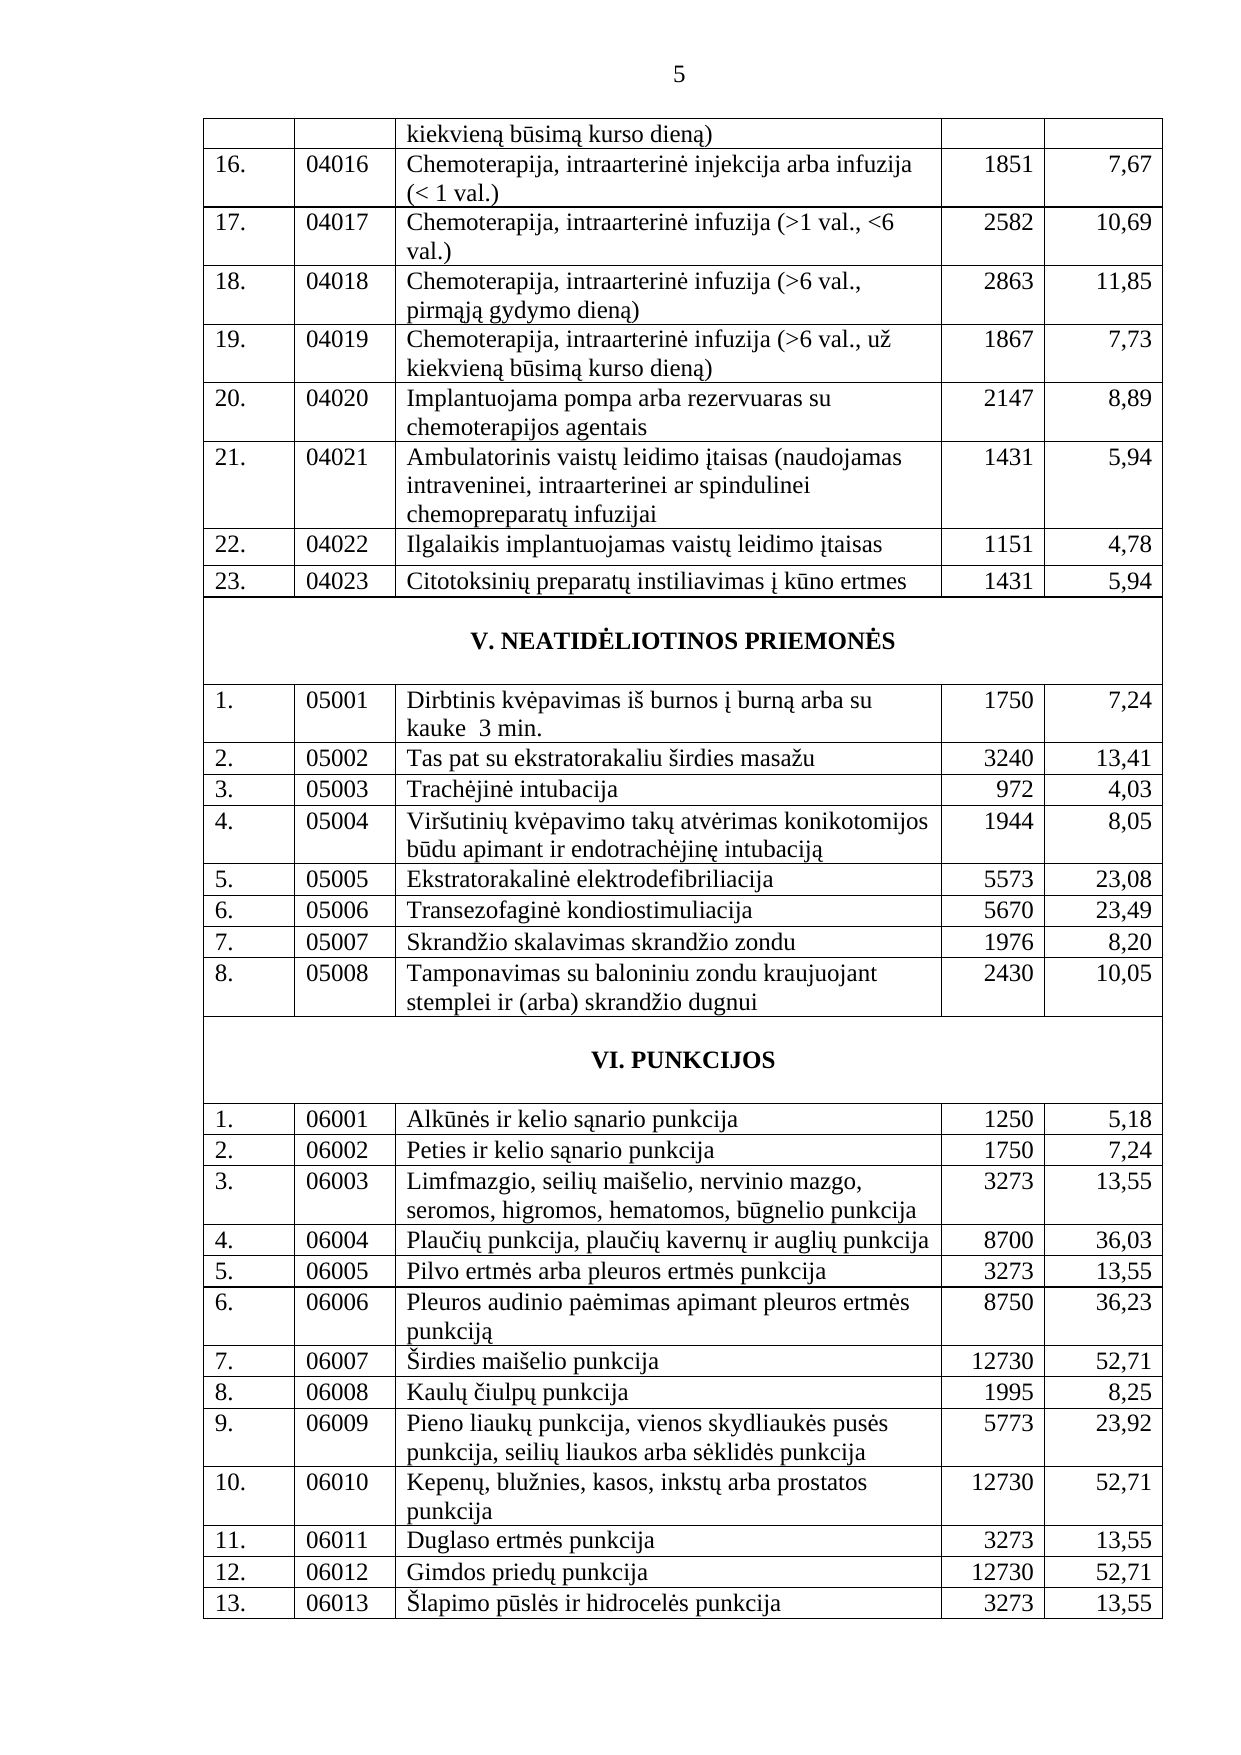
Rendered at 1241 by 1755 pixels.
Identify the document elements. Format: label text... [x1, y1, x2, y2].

table_cell 1851 [942, 149, 1044, 206]
table_cell 23,49 [1045, 896, 1162, 926]
table_cell 10. [204, 1467, 294, 1524]
table_cell 8. [204, 958, 294, 1016]
table_cell Trachėjinė intubacija [396, 775, 941, 805]
table_cell 06005 [295, 1256, 395, 1286]
table_cell Duglaso ertmės punkcija [396, 1526, 941, 1556]
table_cell 06011 [295, 1526, 395, 1556]
table_cell [1163, 1103, 1240, 1134]
table_cell 8,20 [1045, 927, 1162, 957]
table_cell 6. [204, 896, 294, 926]
table_cell V. NEATIDĖLIOTINOS PRIEMONĖS [204, 598, 1162, 684]
table_cell 1976 [942, 927, 1044, 957]
table_cell 4,03 [1045, 775, 1162, 805]
table_cell 05007 [295, 927, 395, 957]
table_cell [1163, 1525, 1240, 1556]
table_cell 5. [204, 1256, 294, 1286]
table_cell 7. [204, 1346, 294, 1376]
table_cell 1944 [942, 806, 1044, 863]
table_cell Gimdos priedų punkcija [396, 1557, 941, 1587]
table_cell [1163, 1587, 1240, 1618]
table_cell 06007 [295, 1346, 395, 1376]
table_cell Alkūnės ir kelio sąnario punkcija [396, 1104, 941, 1134]
table_cell [1163, 957, 1240, 1016]
table_cell 13,55 [1045, 1588, 1162, 1618]
table_cell 2582 [942, 208, 1044, 265]
table_cell 3273 [942, 1588, 1044, 1618]
table_cell 7,24 [1045, 1135, 1162, 1165]
table_cell 7,67 [1045, 149, 1162, 206]
table_cell Kaulų čiulpų punkcija [396, 1377, 941, 1407]
table_cell 06006 [295, 1288, 395, 1345]
table_cell 18. [204, 266, 294, 323]
table_cell [1163, 1408, 1240, 1466]
table_cell 23,92 [1045, 1409, 1162, 1466]
table_cell 04020 [295, 383, 395, 441]
table_cell 04023 [295, 566, 395, 596]
table_cell 06008 [295, 1377, 395, 1407]
table_cell Viršutinių kvėpavimo takų atvėrimas konikotomijos būdu apimant ir endotrachėjinę intubaciją [396, 806, 941, 863]
table_cell 2863 [942, 266, 1044, 323]
table_cell Chemoterapija, intraarterinė infuzija (>6 val., pirmąją gydymo dieną) [396, 266, 941, 323]
table_cell 2. [204, 1135, 294, 1165]
table_cell 52,71 [1045, 1467, 1162, 1524]
table_cell 2430 [942, 958, 1044, 1016]
table_cell 05001 [295, 685, 395, 742]
table_cell 7,24 [1045, 685, 1162, 742]
table_cell 11. [204, 1526, 294, 1556]
table_cell 05006 [295, 896, 395, 926]
table_cell 05008 [295, 958, 395, 1016]
table_cell 1750 [942, 1135, 1044, 1165]
table_cell [1163, 1016, 1240, 1103]
table_cell Širdies maišelio punkcija [396, 1346, 941, 1376]
table_cell Tamponavimas su baloniniu zondu kraujuojant stemplei ir (arba) skrandžio dugnui [396, 958, 941, 1016]
table_cell 1151 [942, 529, 1044, 565]
table_cell kiekvieną būsimą kurso dieną) [396, 119, 941, 148]
table_cell Chemoterapija, intraarterinė infuzija (>6 val., už kiekvieną būsimą kurso dieną) [396, 325, 941, 382]
table_cell [1163, 206, 1240, 265]
table_cell Dirbtinis kvėpavimas iš burnos į burną arba su kauke 3 min. [396, 685, 941, 742]
table_cell [1163, 1255, 1240, 1286]
table_cell 16. [204, 149, 294, 206]
table_cell 5,18 [1045, 1104, 1162, 1134]
table_cell Šlapimo pūslės ir hidrocelės punkcija [396, 1588, 941, 1618]
table_cell 06003 [295, 1166, 395, 1224]
table_cell Limfmazgio, seilių maišelio, nervinio mazgo, seromos, higromos, hematomos, būgnelio punkcija [396, 1166, 941, 1224]
table_cell 23,08 [1045, 864, 1162, 894]
table_cell 8,05 [1045, 806, 1162, 863]
table_cell 06010 [295, 1467, 395, 1524]
table_cell Chemoterapija, intraarterinė injekcija arba infuzija (< 1 val.) [396, 149, 941, 206]
table_cell [1163, 1134, 1240, 1165]
table_cell 5,94 [1045, 442, 1162, 528]
table_cell 06004 [295, 1225, 395, 1255]
table_cell 1995 [942, 1377, 1044, 1407]
table_cell 4. [204, 806, 294, 863]
table_cell [204, 119, 294, 148]
table_cell 05004 [295, 806, 395, 863]
table_cell 13,55 [1045, 1166, 1162, 1224]
table_cell 3273 [942, 1166, 1044, 1224]
table_cell 21. [204, 442, 294, 528]
table_cell 6. [204, 1288, 294, 1345]
table_cell 1750 [942, 685, 1044, 742]
table_cell 3273 [942, 1256, 1044, 1286]
table_cell Skrandžio skalavimas skrandžio zondu [396, 927, 941, 957]
table_cell 06001 [295, 1104, 395, 1134]
table_cell 4,78 [1045, 529, 1162, 565]
table_cell [1163, 684, 1240, 742]
table_cell [1163, 1376, 1240, 1407]
table_cell 8,25 [1045, 1377, 1162, 1407]
table_cell 12730 [942, 1557, 1044, 1587]
table_cell 1. [204, 1104, 294, 1134]
table_cell 13. [204, 1588, 294, 1618]
table_cell 04016 [295, 149, 395, 206]
table_cell 2. [204, 743, 294, 773]
table_cell 52,71 [1045, 1557, 1162, 1587]
table_cell 5573 [942, 864, 1044, 894]
table_cell Peties ir kelio sąnario punkcija [396, 1135, 941, 1165]
table_cell [1045, 119, 1162, 148]
table_cell Pieno liaukų punkcija, vienos skydliaukės pusės punkcija, seilių liaukos arba sėklidės punkcija [396, 1409, 941, 1466]
table_cell 1. [204, 685, 294, 742]
table_cell [1163, 441, 1240, 528]
table_cell 1431 [942, 566, 1044, 596]
table_cell 5670 [942, 896, 1044, 926]
table_cell [1163, 382, 1240, 441]
table_cell 36,03 [1045, 1225, 1162, 1255]
table_cell 36,23 [1045, 1288, 1162, 1345]
table_cell [1163, 1165, 1240, 1224]
table_cell Chemoterapija, intraarterinė infuzija (>1 val., <6 val.) [396, 208, 941, 265]
table_cell [295, 119, 395, 148]
table_cell 8700 [942, 1225, 1044, 1255]
table_cell [1163, 596, 1240, 684]
table_cell Ambulatorinis vaistų leidimo įtaisas (naudojamas intraveninei, intraarterinei ar spindulinei chemopreparatų infuzijai [396, 442, 941, 528]
table_cell 972 [942, 775, 1044, 805]
table_cell 06013 [295, 1588, 395, 1618]
table_cell [1163, 863, 1240, 894]
table_cell 5. [204, 864, 294, 894]
table_cell 12730 [942, 1346, 1044, 1376]
table_cell 06012 [295, 1557, 395, 1587]
table_cell 7,73 [1045, 325, 1162, 382]
table_cell 9. [204, 1409, 294, 1466]
table_cell [1163, 895, 1240, 926]
table_cell 06009 [295, 1409, 395, 1466]
table_cell Pleuros audinio paėmimas apimant pleuros ertmės punkciją [396, 1288, 941, 1345]
table_cell 5,94 [1045, 566, 1162, 596]
table_cell 04022 [295, 529, 395, 565]
table_cell 22. [204, 529, 294, 565]
table_cell [1163, 1345, 1240, 1376]
table_cell Transezofaginė kondiostimuliacija [396, 896, 941, 926]
table_cell 3. [204, 1166, 294, 1224]
table_cell Pilvo ertmės arba pleuros ertmės punkcija [396, 1256, 941, 1286]
table_cell 13,55 [1045, 1256, 1162, 1286]
table_cell [1163, 926, 1240, 957]
table_cell Citotoksinių preparatų instiliavimas į kūno ertmes [396, 566, 941, 596]
table_cell [1163, 118, 1240, 148]
table_cell 8. [204, 1377, 294, 1407]
table_cell 05003 [295, 775, 395, 805]
table_cell 2147 [942, 383, 1044, 441]
table_cell [1163, 324, 1240, 382]
table_cell [1163, 565, 1240, 596]
table_cell 04017 [295, 208, 395, 265]
table_cell 11,85 [1045, 266, 1162, 323]
table_cell 3240 [942, 743, 1044, 773]
table_cell 4. [204, 1225, 294, 1255]
table_cell 23. [204, 566, 294, 596]
table_cell 04021 [295, 442, 395, 528]
table_cell 8750 [942, 1288, 1044, 1345]
table_cell 1250 [942, 1104, 1044, 1134]
table_cell [1163, 742, 1240, 773]
table_cell 13,41 [1045, 743, 1162, 773]
table_cell [1163, 148, 1240, 206]
table_cell 12730 [942, 1467, 1044, 1524]
table_cell [1163, 528, 1240, 565]
table_cell 05005 [295, 864, 395, 894]
table_cell 20. [204, 383, 294, 441]
table_cell Implantuojama pompa arba rezervuaras su chemoterapijos agentais [396, 383, 941, 441]
table_cell 3. [204, 775, 294, 805]
table_cell 13,55 [1045, 1526, 1162, 1556]
table_cell 12. [204, 1557, 294, 1587]
table_cell 3273 [942, 1526, 1044, 1556]
table_cell [1163, 1466, 1240, 1524]
table_cell 1431 [942, 442, 1044, 528]
table_cell Ekstratorakalinė elektrodefibriliacija [396, 864, 941, 894]
table_cell [1163, 774, 1240, 805]
table_cell 05002 [295, 743, 395, 773]
table_cell 19. [204, 325, 294, 382]
table_cell Kepenų, blužnies, kasos, inkstų arba prostatos punkcija [396, 1467, 941, 1524]
table_cell 10,05 [1045, 958, 1162, 1016]
table_cell Plaučių punkcija, plaučių kavernų ir auglių punkcija [396, 1225, 941, 1255]
table_cell Ilgalaikis implantuojamas vaistų leidimo įtaisas [396, 529, 941, 565]
table_cell 04018 [295, 266, 395, 323]
table_cell [1163, 265, 1240, 323]
table_cell VI. PUNKCIJOS [204, 1017, 1162, 1103]
table_cell 17. [204, 208, 294, 265]
table_cell 52,71 [1045, 1346, 1162, 1376]
table_cell [1163, 805, 1240, 863]
table_cell 04019 [295, 325, 395, 382]
table_cell [1163, 1224, 1240, 1255]
table_cell 06002 [295, 1135, 395, 1165]
table_cell Tas pat su ekstratorakaliu širdies masažu [396, 743, 941, 773]
table_cell 5773 [942, 1409, 1044, 1466]
table_cell 8,89 [1045, 383, 1162, 441]
table_cell [942, 119, 1044, 148]
table_cell [1163, 1556, 1240, 1587]
table_cell 10,69 [1045, 208, 1162, 265]
table_cell 7. [204, 927, 294, 957]
table_cell 1867 [942, 325, 1044, 382]
table_cell [1163, 1286, 1240, 1345]
